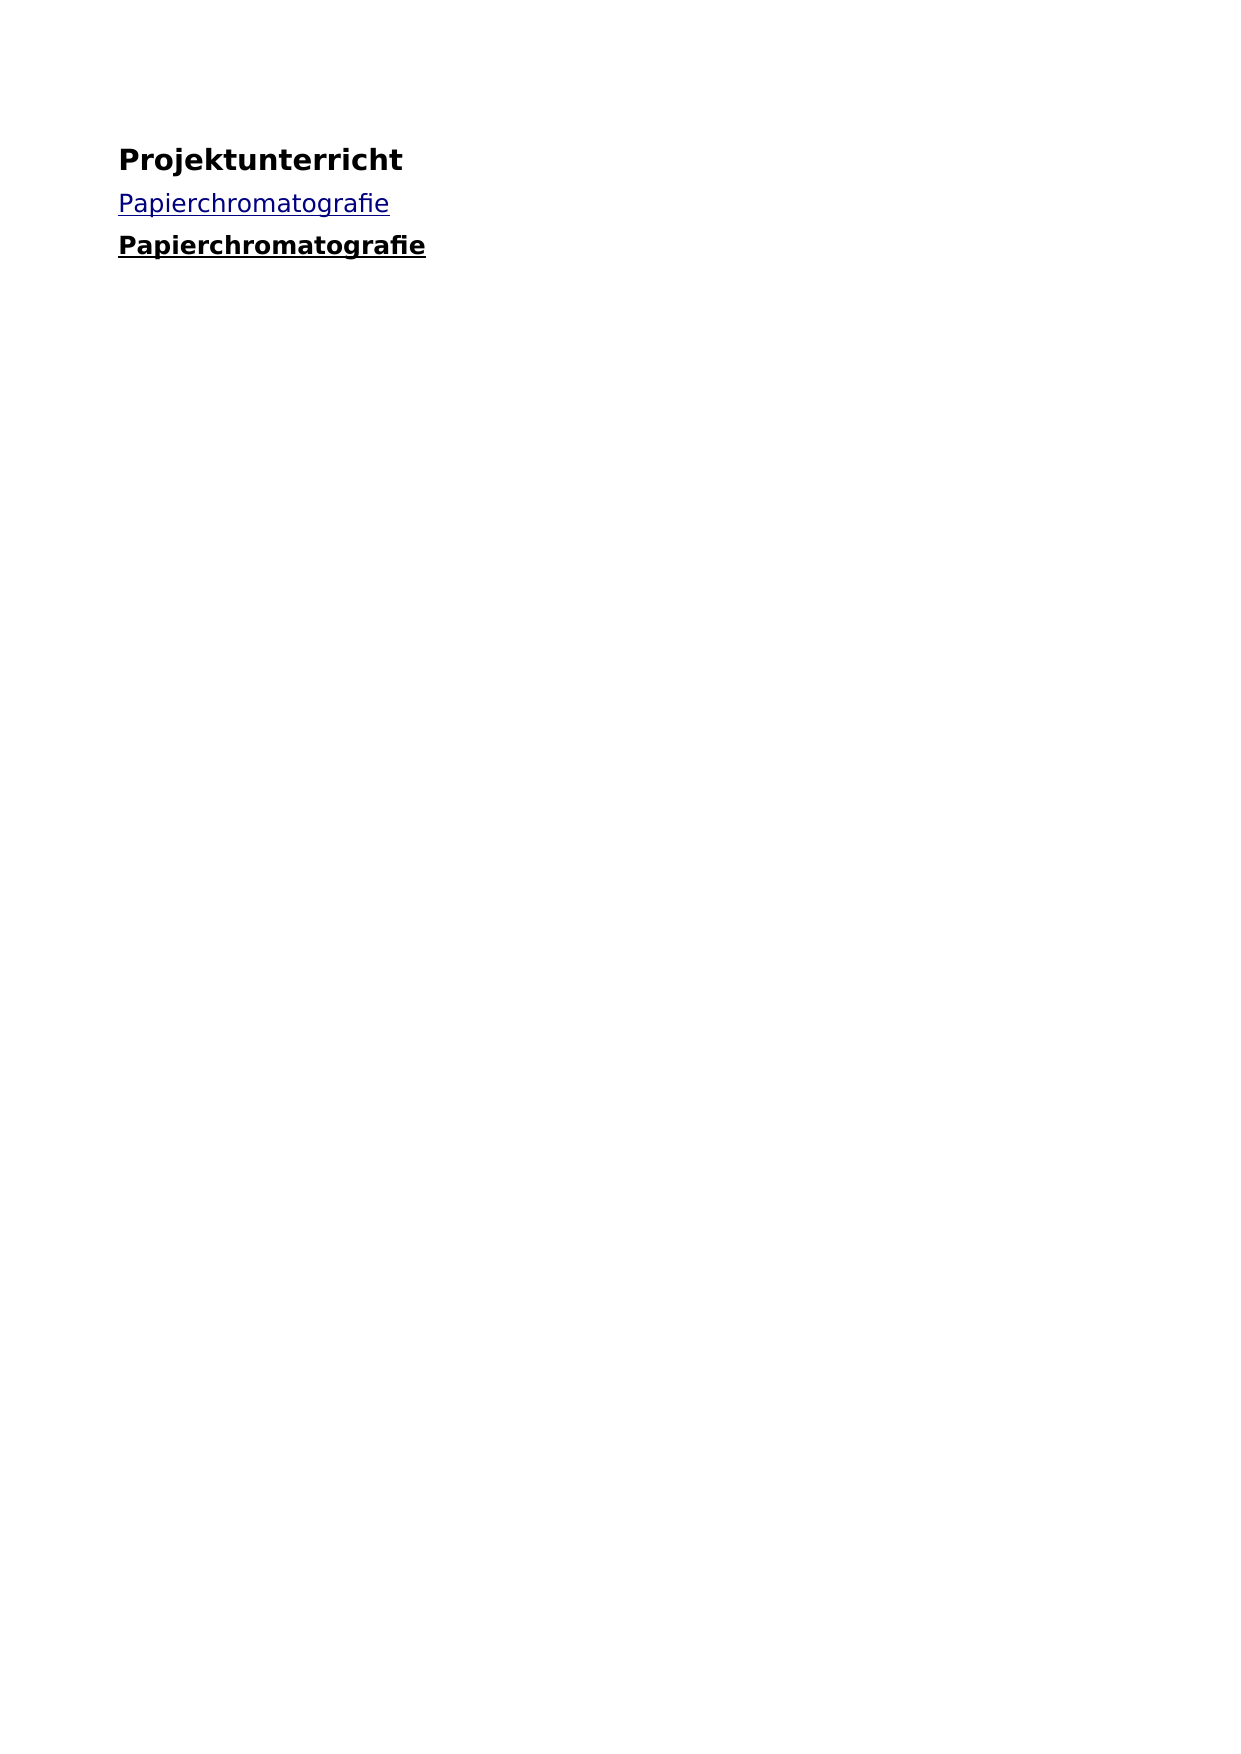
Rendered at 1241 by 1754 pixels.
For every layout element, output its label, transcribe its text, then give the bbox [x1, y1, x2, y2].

subtitle Projektunterricht [118, 143, 1122, 177]
text Papierchromatografie [118, 231, 1122, 260]
text Papierchromatografie [118, 189, 1122, 219]
